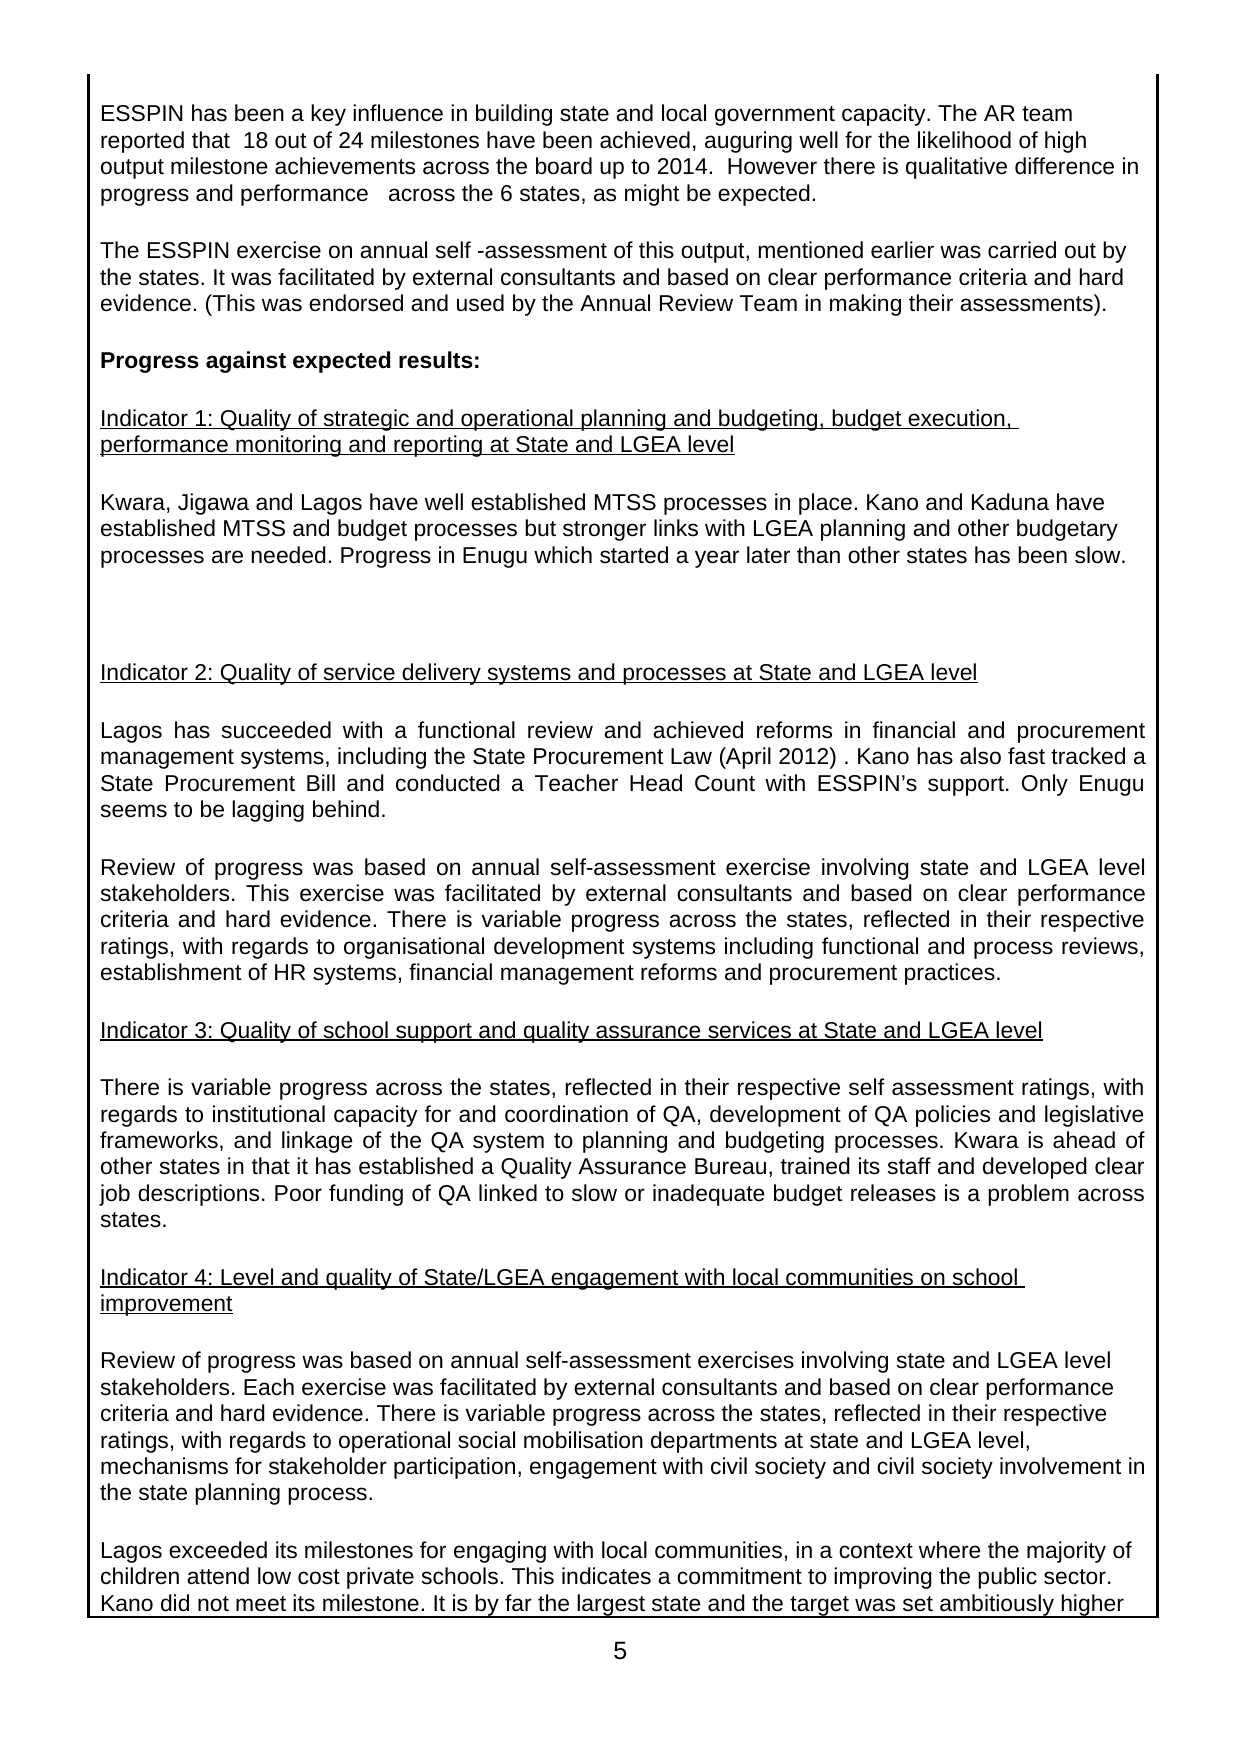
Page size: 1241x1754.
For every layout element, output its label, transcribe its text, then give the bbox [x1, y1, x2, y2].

table_cell ESSPIN has been a key influence in building state and local government capacity. The AR team reported that 18 out of 24 milestones have been achieved, auguring well for the likelihood of high output milestone achievements across the board up to 2014. However there is qualitative difference in progress and performance across the 6 states, as might be expected. The ESSPIN exercise on annual self -assessment of this output, mentioned earlier was carried out by the states. It was facilitated by external consultants and based on clear performance criteria and hard evidence. (This was endorsed and used by the Annual Review Team in making their assessments). [90, 74, 1156, 322]
table_cell Progress against expected results: Indicator 1: Quality of strategic and operational planning and budgeting, budget execution, performance monitoring and reporting at State and LGEA level Kwara, Jigawa and Lagos have well established MTSS processes in place. Kano and Kaduna have established MTSS and budget processes but stronger links with LGEA planning and other budgetary processes are needed. Progress in Enugu which started a year later than other states has been slow. Indicator 2: Quality of service delivery systems and processes at State and LGEA level Lagos has succeeded with a functional review and achieved reforms in financial and procurement management systems, including the State Procurement Law (April 2012) . Kano has also fast tracked a State Procurement Bill and conducted a Teacher Head Count with ESSPIN’s support. Only Enugu seems to be lagging behind. Review of progress was based on annual self-assessment exercise involving state and LGEA level stakeholders. This exercise was facilitated by external consultants and based on clear performance criteria and hard evidence. There is variable progress across the states, reflected in their respective ratings, with regards to organisational development systems including functional and process reviews, establishment of HR systems, financial management reforms and procurement practices. Indicator 3: Quality of school support and quality assurance services at State and LGEA level There is variable progress across the states, reflected in their respective self assessment ratings, with regards to institutional capacity for and coordination of QA, development of QA policies and legislative frameworks, and linkage of the QA system to planning and budgeting processes. Kwara is ahead of other states in that it has established a Quality Assurance Bureau, trained its staff and developed clear job descriptions. Poor funding of QA linked to slow or inadequate budget releases is a problem across states. Indicator 4: Level and quality of State/LGEA engagement with local communities on school improvement Review of progress was based on annual self-assessment exercises involving state and LGEA level stakeholders. Each exercise was facilitated by external consultants and based on clear performance criteria and hard evidence. There is variable progress across the states, reflected in their respective ratings, with regards to operational social mobilisation departments at state and LGEA level, mechanisms for stakeholder participation, engagement with civil society and civil society involvement in the state planning process. Lagos exceeded its milestones for engaging with local communities, in a context where the majority of children attend low cost private schools. This indicates a commitment to improving the public sector. Kano did not meet its milestone. It is by far the largest state and the target was set ambitiously higher [90, 323, 1156, 1616]
